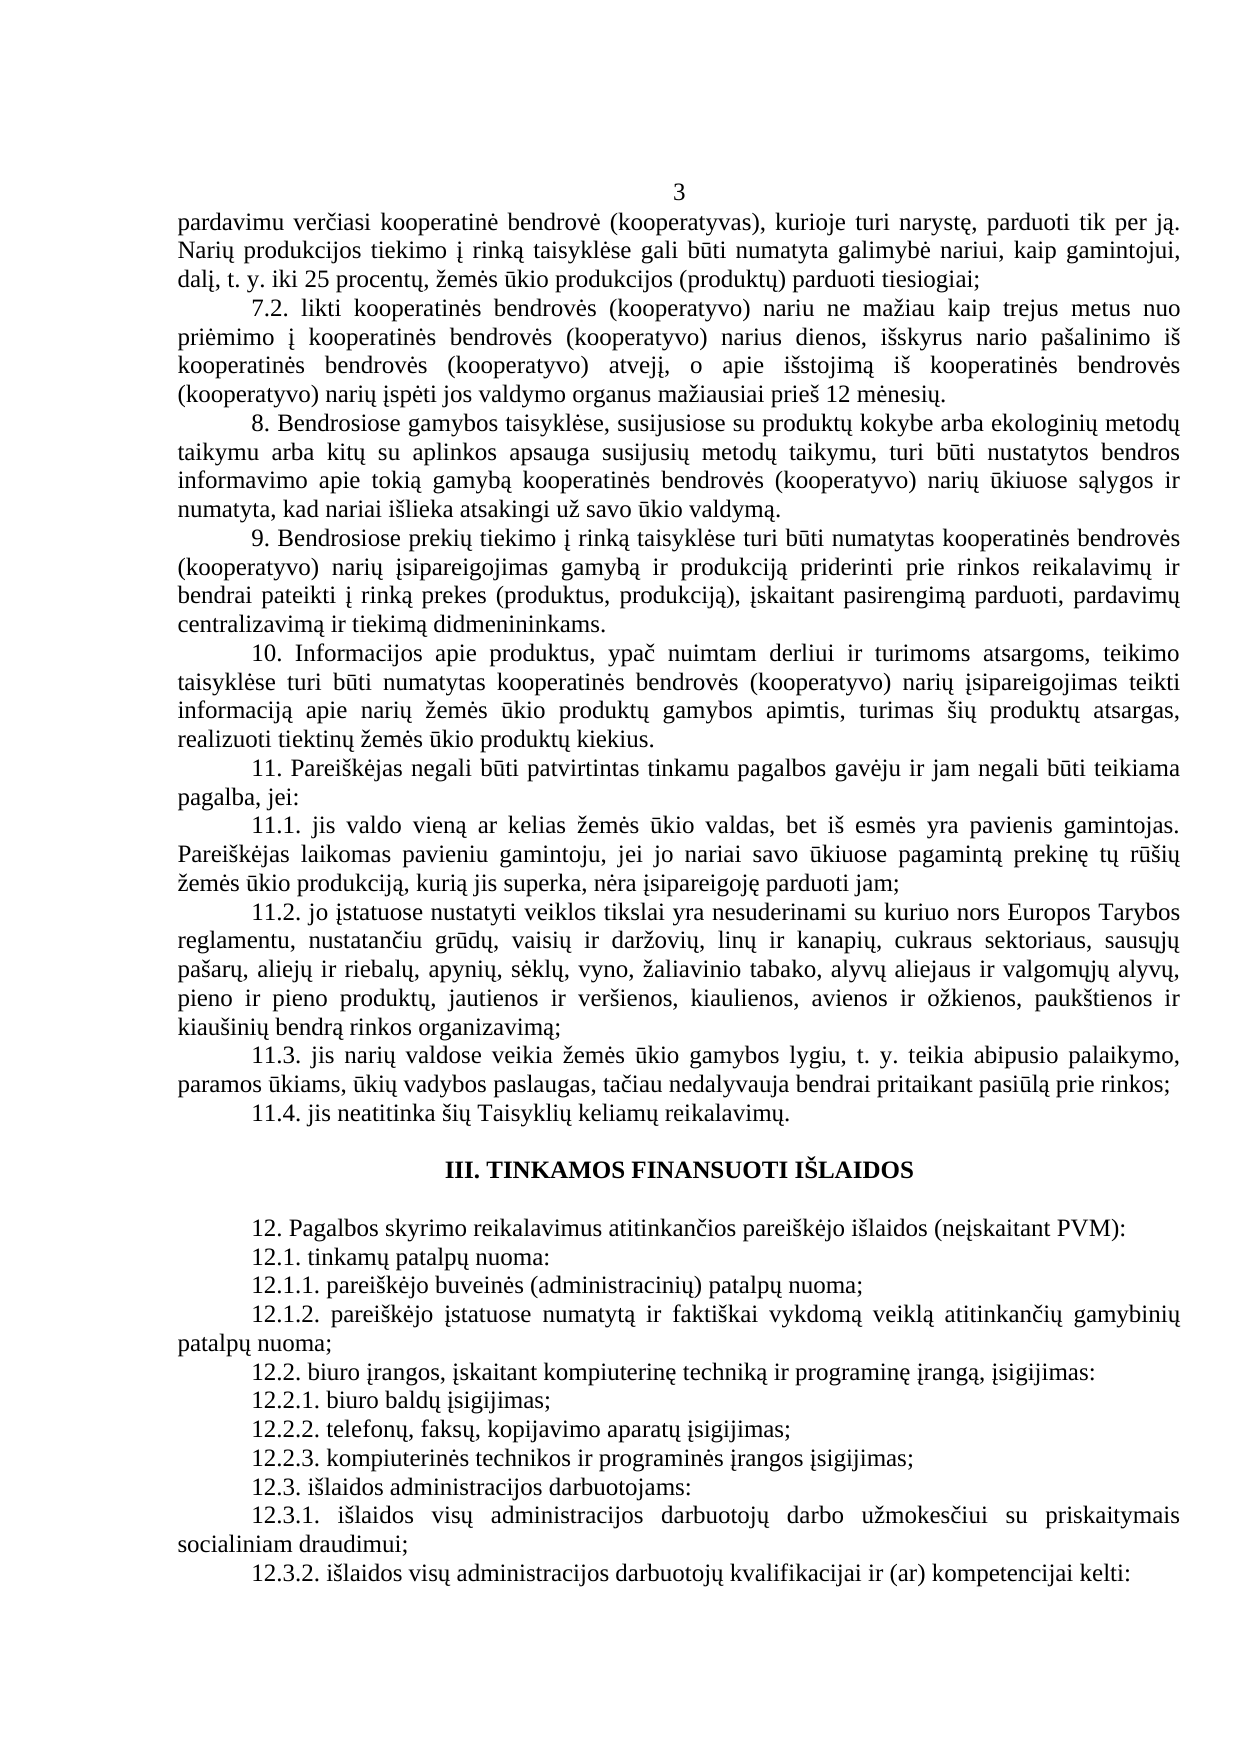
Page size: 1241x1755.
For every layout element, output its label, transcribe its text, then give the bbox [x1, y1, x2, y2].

text 12.3.1. išlaidos visų administracijos darbuotojų darbo užmokesčiui su priskaitymais socialiniam draudimui; [177, 1500, 1181, 1558]
text 12.3.2. išlaidos visų administracijos darbuotojų kvalifikacijai ir (ar) kompetencijai kelti: [177, 1558, 1181, 1587]
text 12.1.2. pareiškėjo įstatuose numatytą ir faktiškai vykdomą veiklą atitinkančių gamybinių patalpų nuoma; [177, 1299, 1181, 1357]
text 11.3. jis narių valdose veikia žemės ūkio gamybos lygiu, t. y. teikia abipusio palaikymo, paramos ūkiams, ūkių vadybos paslaugas, tačiau nedalyvauja bendrai pritaikant pasiūlą prie rinkos; [177, 1040, 1181, 1098]
text 11.4. jis neatitinka šių Taisyklių keliamų reikalavimų. [177, 1098, 1181, 1127]
text 10. Informacijos apie produktus, ypač nuimtam derliui ir turimoms atsargoms, teikimo taisyklėse turi būti numatytas kooperatinės bendrovės (kooperatyvo) narių įsipareigojimas teikti informaciją apie narių žemės ūkio produktų gamybos apimtis, turimas šių produktų atsargas, realizuoti tiektinų žemės ūkio produktų kiekius. [177, 638, 1181, 753]
text 9. Bendrosiose prekių tiekimo į rinką taisyklėse turi būti numatytas kooperatinės bendrovės (kooperatyvo) narių įsipareigojimas gamybą ir produkciją priderinti prie rinkos reikalavimų ir bendrai pateikti į rinką prekes (produktus, produkciją), įskaitant pasirengimą parduoti, pardavimų centralizavimą ir tiekimą didmenininkams. [177, 523, 1181, 638]
text 12.1.1. pareiškėjo buveinės (administracinių) patalpų nuoma; [177, 1270, 1181, 1299]
text 12. Pagalbos skyrimo reikalavimus atitinkančios pareiškėjo išlaidos (neįskaitant PVM): [177, 1213, 1181, 1242]
text 8. Bendrosiose gamybos taisyklėse, susijusiose su produktų kokybe arba ekologinių metodų taikymu arba kitų su aplinkos apsauga susijusių metodų taikymu, turi būti nustatytos bendros informavimo apie tokią gamybą kooperatinės bendrovės (kooperatyvo) narių ūkiuose sąlygos ir numatyta, kad nariai išlieka atsakingi už savo ūkio valdymą. [177, 408, 1181, 523]
text III. TINKAMOS FINANSUOTI IŠLAIDOS [177, 1155, 1181, 1184]
text 12.2. biuro įrangos, įskaitant kompiuterinę techniką ir programinę įrangą, įsigijimas: [177, 1357, 1181, 1385]
text 12.2.2. telefonų, faksų, kopijavimo aparatų įsigijimas; [177, 1414, 1181, 1443]
text 11.1. jis valdo vieną ar kelias žemės ūkio valdas, bet iš esmės yra pavienis gamintojas. Pareiškėjas laikomas pavieniu gamintoju, jei jo nariai savo ūkiuose pagamintą prekinę tų rūšių žemės ūkio produkciją, kurią jis superka, nėra įsipareigoję parduoti jam; [177, 810, 1181, 897]
text pardavimu verčiasi kooperatinė bendrovė (kooperatyvas), kurioje turi narystę, parduoti tik per ją. Narių produkcijos tiekimo į rinką taisyklėse gali būti numatyta galimybė nariui, kaip gamintojui, dalį, t. y. iki 25 procentų, žemės ūkio produkcijos (produktų) parduoti tiesiogiai; [177, 207, 1181, 293]
text 12.3. išlaidos administracijos darbuotojams: [177, 1472, 1181, 1500]
text 11.2. jo įstatuose nustatyti veiklos tikslai yra nesuderinami su kuriuo nors Europos Tarybos reglamentu, nustatančiu grūdų, vaisių ir daržovių, linų ir kanapių, cukraus sektoriaus, sausųjų pašarų, aliejų ir riebalų, apynių, sėklų, vyno, žaliavinio tabako, alyvų aliejaus ir valgomųjų alyvų, pieno ir pieno produktų, jautienos ir veršienos, kiaulienos, avienos ir ožkienos, paukštienos ir kiaušinių bendrą rinkos organizavimą; [177, 897, 1181, 1040]
text 12.1. tinkamų patalpų nuoma: [177, 1242, 1181, 1270]
text 12.2.3. kompiuterinės technikos ir programinės įrangos įsigijimas; [177, 1443, 1181, 1472]
text 7.2. likti kooperatinės bendrovės (kooperatyvo) nariu ne mažiau kaip trejus metus nuo priėmimo į kooperatinės bendrovės (kooperatyvo) narius dienos, išskyrus nario pašalinimo iš kooperatinės bendrovės (kooperatyvo) atvejį, o apie išstojimą iš kooperatinės bendrovės (kooperatyvo) narių įspėti jos valdymo organus mažiausiai prieš 12 mėnesių. [177, 293, 1181, 408]
text 12.2.1. biuro baldų įsigijimas; [177, 1385, 1181, 1414]
text 11. Pareiškėjas negali būti patvirtintas tinkamu pagalbos gavėju ir jam negali būti teikiama pagalba, jei: [177, 753, 1181, 810]
